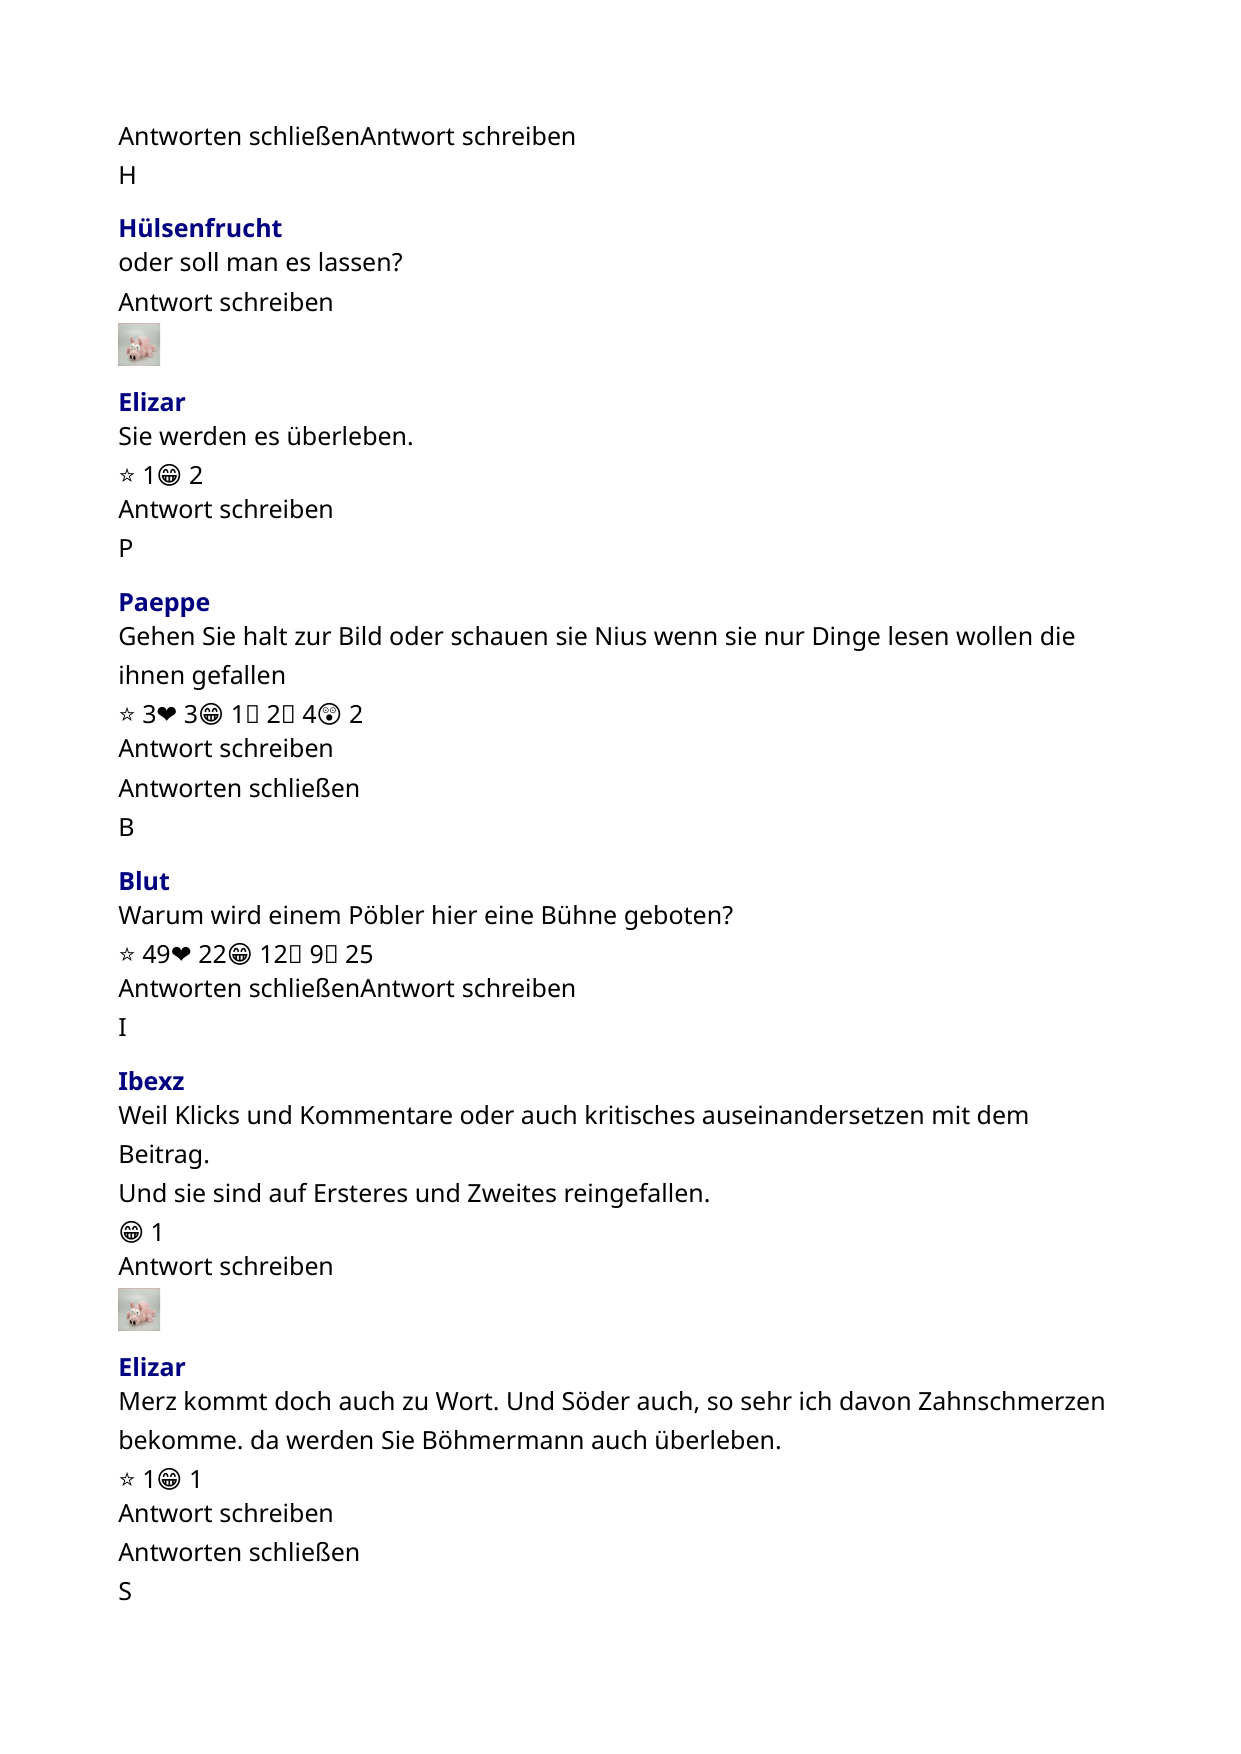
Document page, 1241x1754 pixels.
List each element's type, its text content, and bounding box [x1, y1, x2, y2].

text 😁 1 [118, 1215, 1122, 1249]
text Antworten schließenAntwort schreiben [118, 971, 1122, 1004]
text Antwort schreiben [118, 1249, 1122, 1283]
subtitle Hülsenfrucht [118, 211, 1122, 245]
text Antwort schreiben [118, 1496, 1122, 1530]
text Antworten schließen [118, 1535, 1122, 1569]
text B [118, 809, 1122, 843]
subtitle Paeppe [118, 585, 1122, 619]
subtitle Elizar [118, 1349, 1122, 1383]
picture [118, 1288, 161, 1331]
text Antwort schreiben [118, 492, 1122, 526]
subtitle Elizar [118, 384, 1122, 418]
text Warum wird einem Pöbler hier eine Bühne geboten? [118, 897, 1122, 931]
picture [118, 323, 161, 366]
text Weil Klicks und Kommentare oder auch kritisches auseinandersetzen mit dem Beitrag. [118, 1097, 1122, 1171]
text Antworten schließen [118, 770, 1122, 804]
text ⭐️ 1😁 2 [118, 458, 1122, 492]
text Antworten schließenAntwort schreiben [118, 118, 1122, 152]
subtitle Blut [118, 863, 1122, 897]
text Gehen Sie halt zur Bild oder schauen sie Nius wenn sie nur Dinge lesen wollen die ihnen gefallen [118, 619, 1122, 692]
text oder soll man es lassen? [118, 245, 1122, 279]
text Antwort schreiben [118, 731, 1122, 765]
text P [118, 531, 1122, 565]
text ⭐️ 1😁 1 [118, 1462, 1122, 1496]
text Sie werden es überleben. [118, 418, 1122, 453]
text Antwort schreiben [118, 284, 1122, 318]
text ⭐️ 49❤️ 22😁 12🙁 9🤨 25 [118, 936, 1122, 971]
subtitle Ibexz [118, 1063, 1122, 1097]
text H [118, 157, 1122, 191]
text ⭐️ 3❤️ 3😁 1🙁 2🤨 4😲 2 [118, 697, 1122, 731]
text S [118, 1574, 1122, 1608]
text Merz kommt doch auch zu Wort. Und Söder auch, so sehr ich davon Zahnschmerzen bekomme. da werden Sie Böhmermann auch überleben. [118, 1383, 1122, 1457]
text Und sie sind auf Ersteres und Zweites reingefallen. [118, 1176, 1122, 1210]
text I [118, 1010, 1122, 1044]
